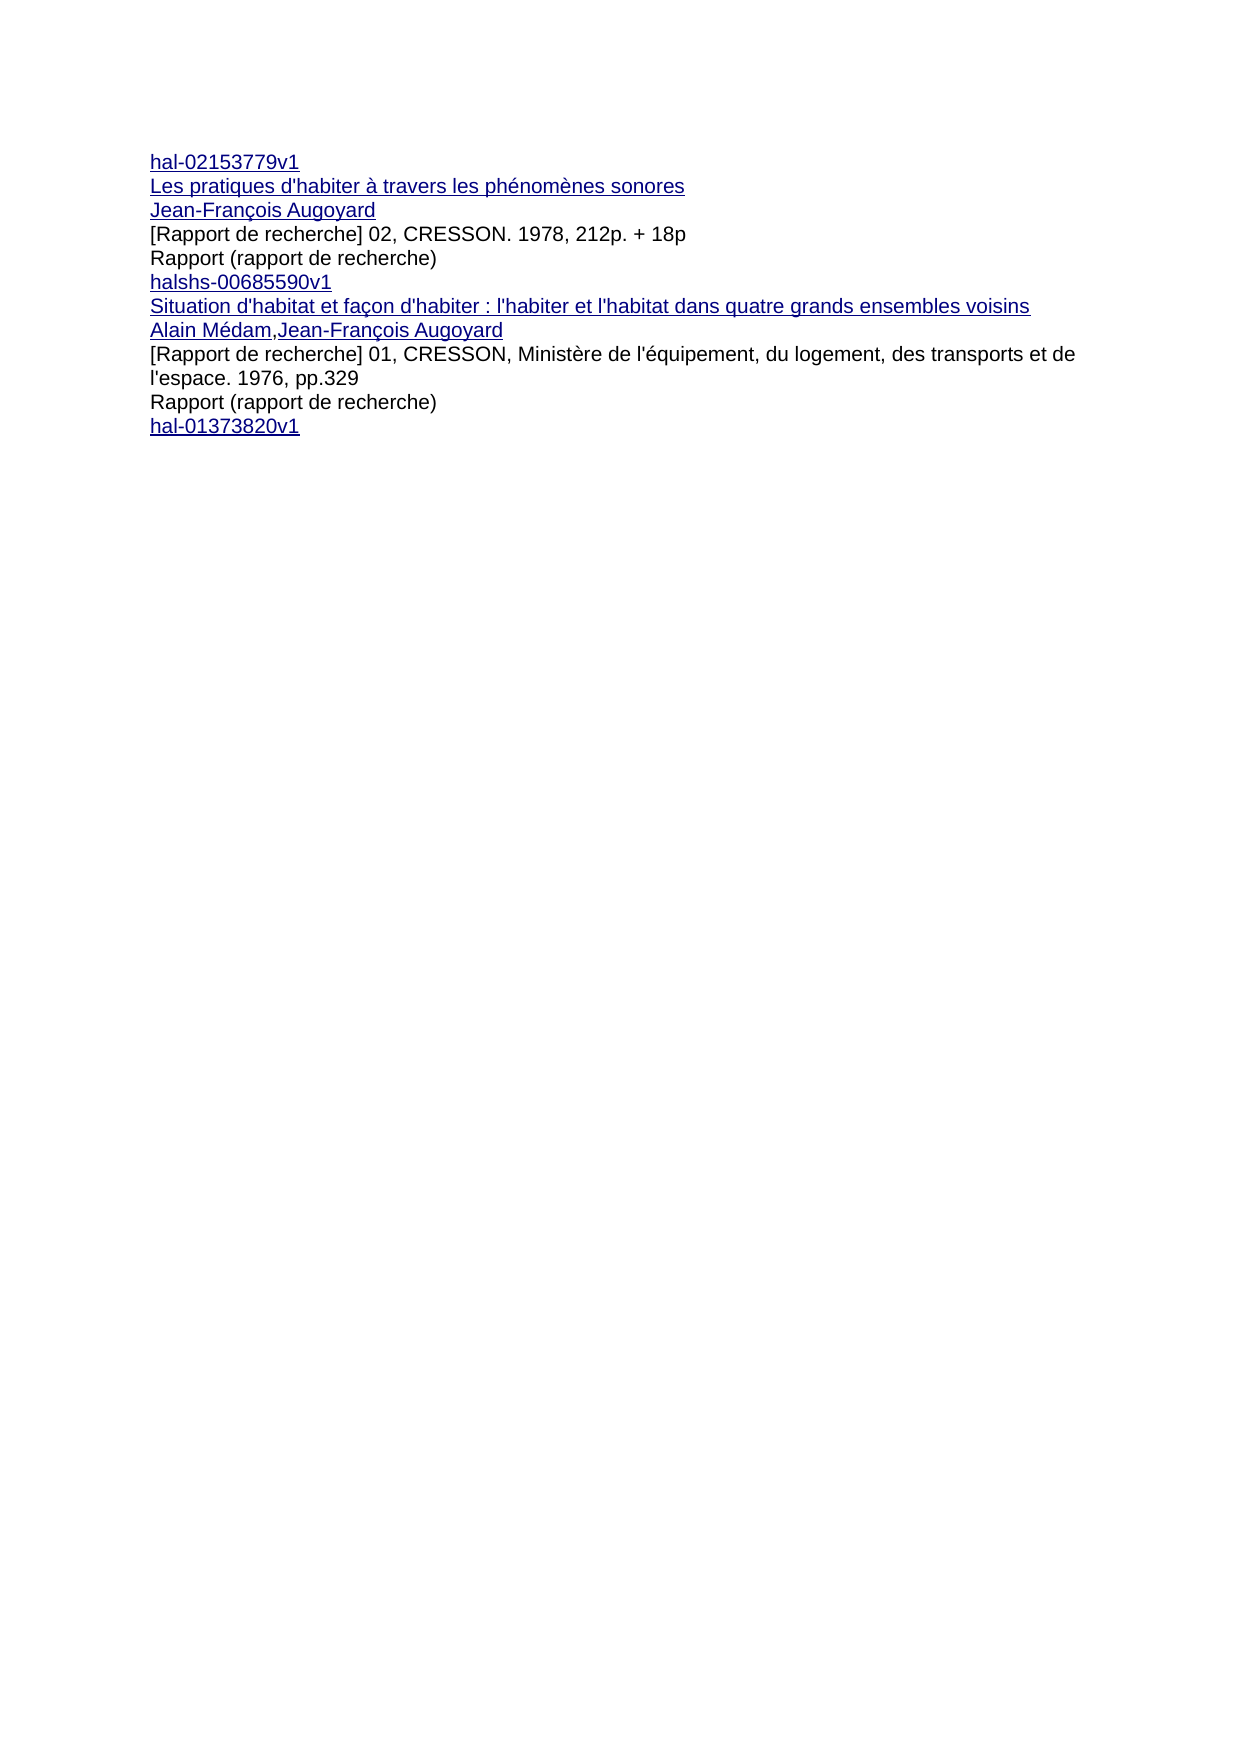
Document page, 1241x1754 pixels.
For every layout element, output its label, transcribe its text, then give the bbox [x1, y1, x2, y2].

table_cell Situation d'habitat et façon d'habiter : l'habiter et l'habitat dans quatre grands ensembles voisins Alain Médam,Jean-François Augoyard [Rapport de recherche] 01, CRESSON, Ministère de l'équipement, du logement, des transports et de l'espace. 1976, pp.329 Rapport (rapport de recherche) hal-01373820v1 [150, 294, 1090, 437]
table_cell Les pratiques d'habiter à travers les phénomènes sonores Jean-François Augoyard [Rapport de recherche] 02, CRESSON. 1978, 212p. + 18p Rapport (rapport de recherche) halshs-00685590v1 [150, 174, 1090, 294]
table_cell hal-02153779v1 [150, 150, 1090, 174]
